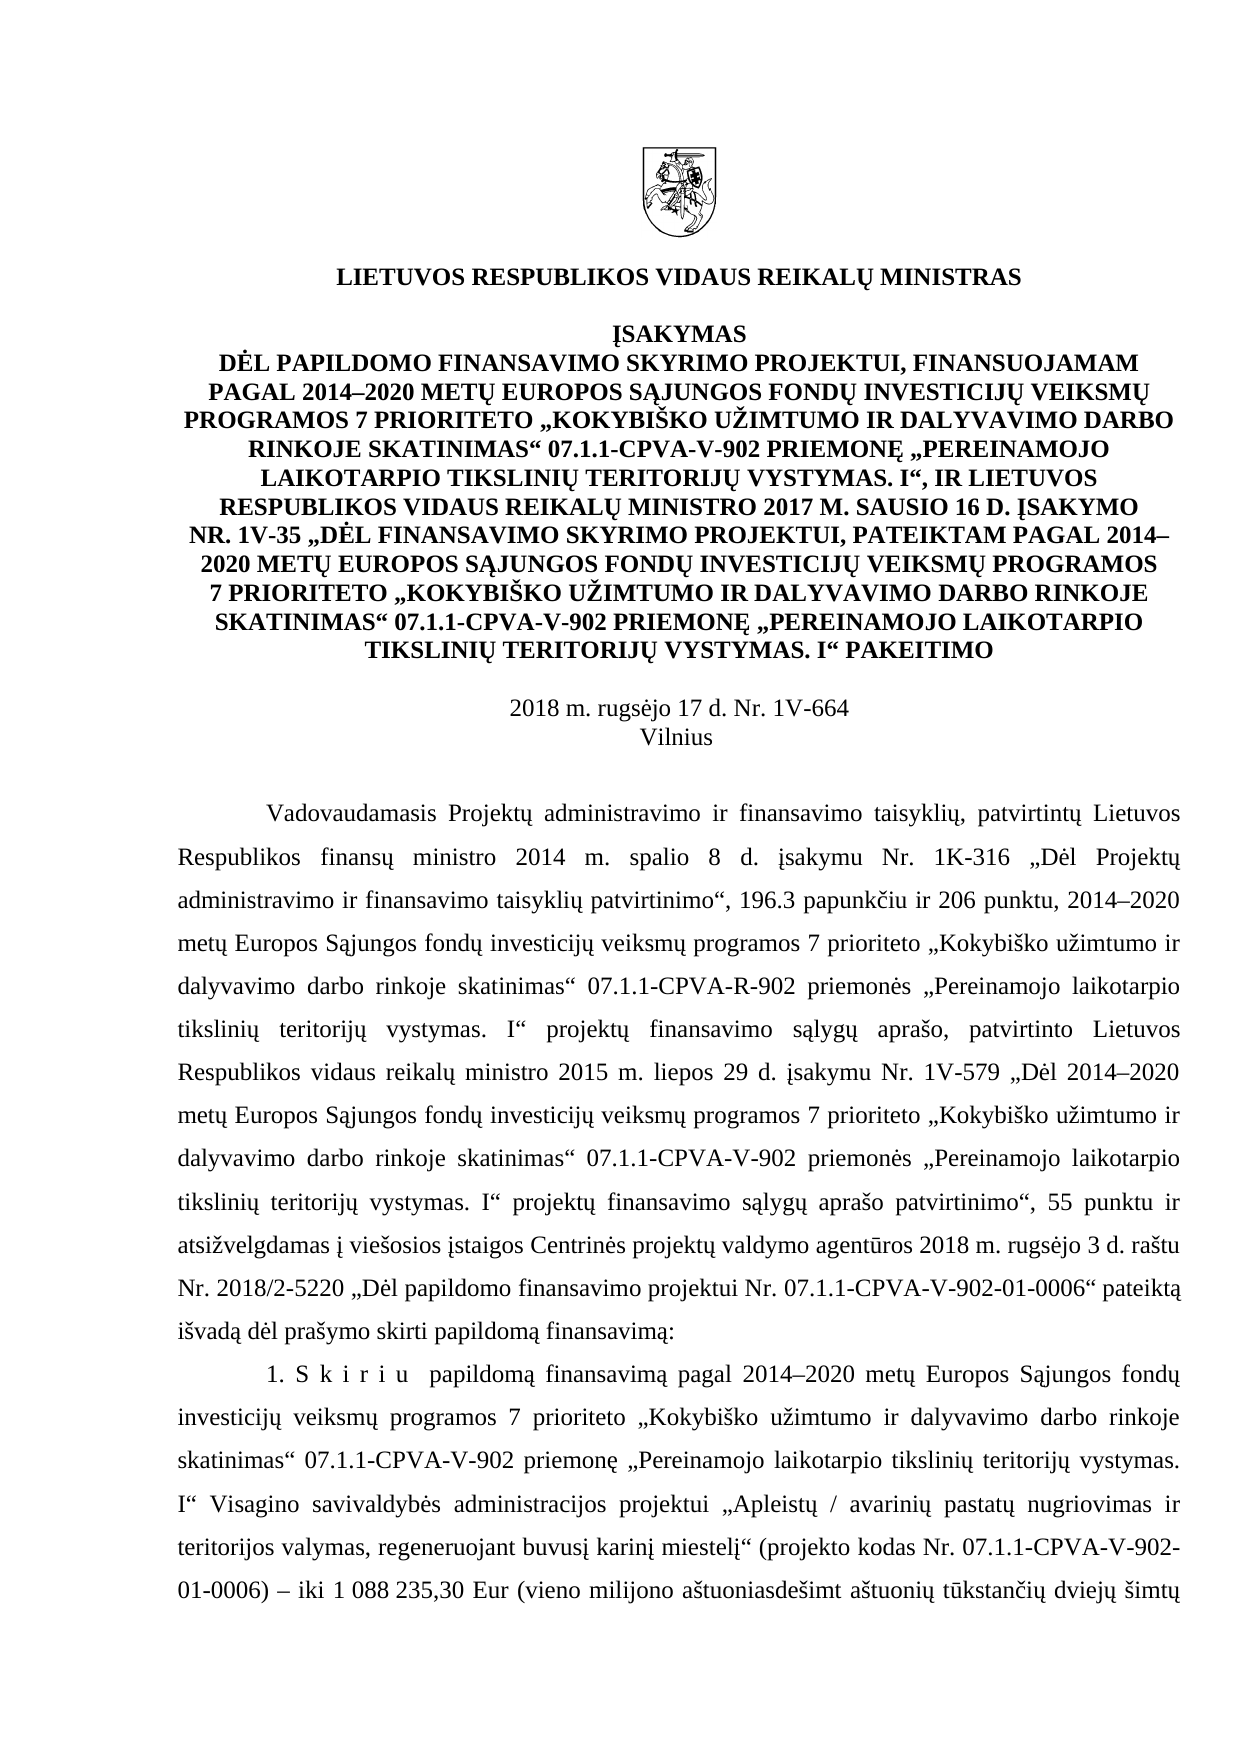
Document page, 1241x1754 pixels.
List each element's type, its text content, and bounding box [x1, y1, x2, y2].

text 2018 m. rugsėjo 17 d. Nr. 1V-664 [177, 693, 1181, 722]
text DĖL PAPILDOMO FINANSAVIMO SKYRIMO PROJEKTUI, FINANSUOJAMAM PAGAL 2014–2020 METŲ EUROPOS SĄJUNGOS FONDŲ INVESTICIJŲ VEIKSMŲ PROGRAMOS 7 PRIORITETO „KOKYBIŠKO UŽIMTUMO IR DALYVAVIMO DARBO RINKOJE SKATINIMAS“ 07.1.1-CPVA-V-902 PRIEMONĘ „PEREINAMOJO LAIKOTARPIO TIKSLINIŲ TERITORIJŲ VYSTYMAS. I“, IR LIETUVOS RESPUBLIKOS VIDAUS REIKALŲ MINISTRO 2017 M. SAUSIO 16 D. ĮSAKYMO NR. 1V-35 „DĖL FINANSAVIMO SKYRIMO PROJEKTUI, PATEIKTAM PAGAL 2014–2020 METŲ EUROPOS SĄJUNGOS FONDŲ INVESTICIJŲ VEIKSMŲ PROGRAMOS 7 PRIORITETO „KOKYBIŠKO UŽIMTUMO IR DALYVAVIMO DARBO RINKOJE SKATINIMAS“ 07.1.1-CPVA-V-902 PRIEMONĘ „PEREINAMOJO LAIKOTARPIO TIKSLINIŲ TERITORIJŲ VYSTYMAS. I“ PAKEITIMO [177, 348, 1181, 664]
text Vilnius [177, 722, 1181, 751]
text LIETUVOS RESPUBLIKOS VIDAUS REIKALŲ MINISTRAS [177, 262, 1181, 291]
text Vadovaudamasis Projektų administravimo ir finansavimo taisyklių, patvirtintų Lietuvos Respublikos finansų ministro 2014 m. spalio 8 d. įsakymu Nr. 1K-316 „Dėl Projektų administravimo ir finansavimo taisyklių patvirtinimo“, 196.3 papunkčiu ir 206 punktu, 2014–2020 metų Europos Sąjungos fondų investicijų veiksmų programos 7 prioriteto „Kokybiško užimtumo ir dalyvavimo darbo rinkoje skatinimas“ 07.1.1-CPVA-R-902 priemonės „Pereinamojo laikotarpio tikslinių teritorijų vystymas. I“ projektų finansavimo sąlygų aprašo, patvirtinto Lietuvos Respublikos vidaus reikalų ministro 2015 m. liepos 29 d. įsakymu Nr. 1V-579 „Dėl 2014–2020 metų Europos Sąjungos fondų investicijų veiksmų programos 7 prioriteto „Kokybiško užimtumo ir dalyvavimo darbo rinkoje skatinimas“ 07.1.1-CPVA-V-902 priemonės „Pereinamojo laikotarpio tikslinių teritorijų vystymas. I“ projektų finansavimo sąlygų aprašo patvirtinimo“, 55 punktu ir atsižvelgdamas į viešosios įstaigos Centrinės projektų valdymo agentūros 2018 m. rugsėjo 3 d. raštu Nr. 2018/2-5220 „Dėl papildomo finansavimo projektui Nr. 07.1.1-CPVA-V-902-01-0006“ pateiktą išvadą dėl prašymo skirti papildomą finansavimą: [177, 798, 1181, 1345]
text ĮSAKYMAS [177, 319, 1181, 348]
text 1. Skiriu papildomą finansavimą pagal 2014–2020 metų Europos Sąjungos fondų investicijų veiksmų programos 7 prioriteto „Kokybiško užimtumo ir dalyvavimo darbo rinkoje skatinimas“ 07.1.1-CPVA-V-902 priemonę „Pereinamojo laikotarpio tikslinių teritorijų vystymas. I“ Visagino savivaldybės administracijos projektui „Apleistų / avarinių pastatų nugriovimas ir teritorijos valymas, regeneruojant buvusį karinį miestelį“ (projekto kodas Nr. 07.1.1-CPVA-V-902-01-0006) – iki 1 088 235,30 Eur (vieno milijono aštuoniasdešimt aštuonių tūkstančių dviejų šimtų [177, 1359, 1181, 1604]
